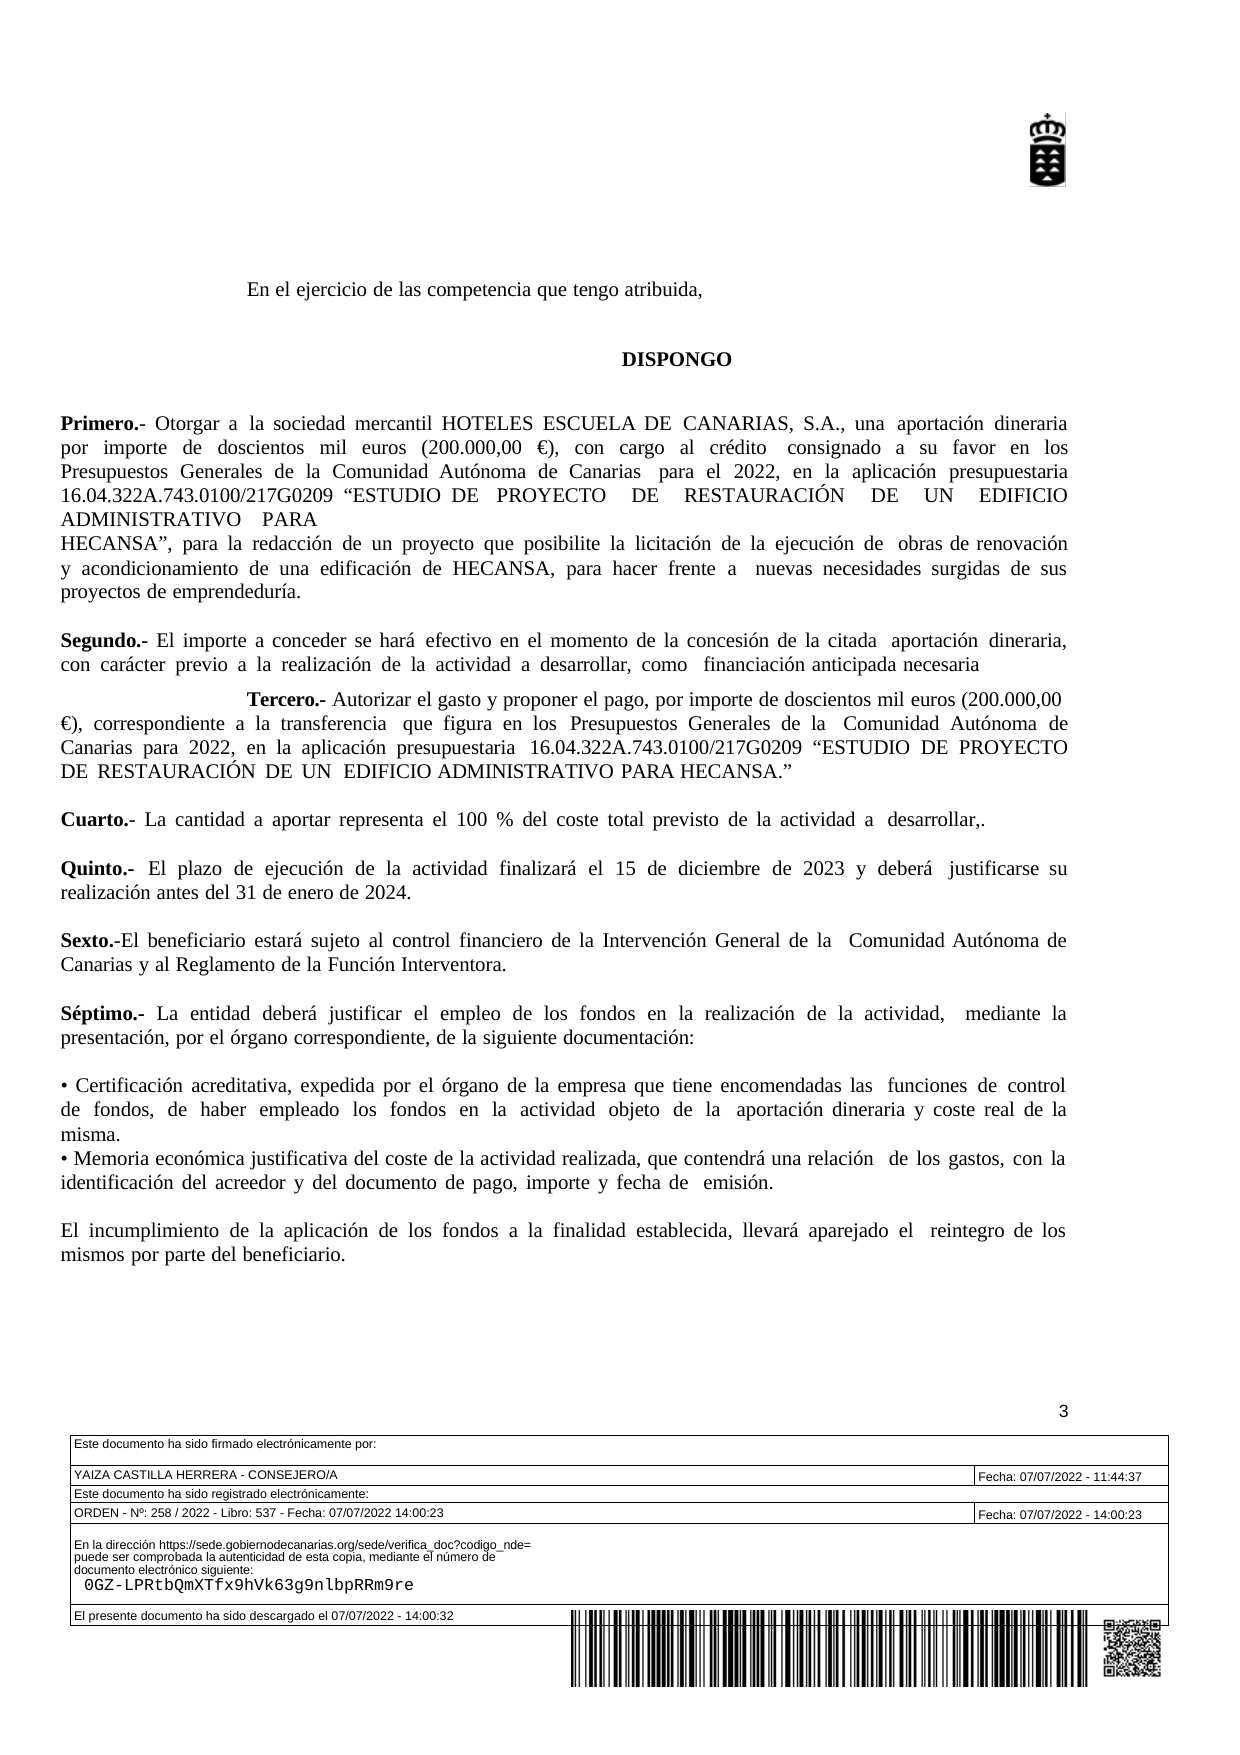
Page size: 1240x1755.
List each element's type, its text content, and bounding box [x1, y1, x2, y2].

table_cell En la dirección https://sede.gobiernodecanarias.org/sede/verifica_doc?codigo_nde= puede ser comprobada la autenticidad de esta copia, mediante el número de documento electrónico siguiente: 0GZ-LPRtbQmXTfx9hVk63g9nlbpRRm9re [71, 1524, 1168, 1604]
list Certificación acreditativa, expedida por el órgano de la empresa que tiene encomendadas las funciones de control de fondos, de haber empleado los fondos en la actividad objeto de la aportación dineraria y coste real de la misma. [60, 1073, 1067, 1146]
text El incumplimiento de la aplicación de los fondos a la finalidad establecida, llevará aparejado el reintegro de los mismos por parte del beneficiario. [60, 1218, 1067, 1266]
text En el ejercicio de las competencia que tengo atribuida, [247, 277, 1179, 301]
table_cell YAIZA CASTILLA HERRERA - CONSEJERO/A [71, 1466, 974, 1485]
table_cell El presente documento ha sido descargado el 07/07/2022 - 14:00:32 [71, 1605, 1168, 1624]
text Séptimo.- La entidad deberá justificar el empleo de los fondos en la realización de la actividad, mediante la presentación, por el órgano correspondiente, de la siguiente documentación: [60, 1001, 1067, 1049]
text HECANSA”, para la redacción de un proyecto que posibilite la licitación de la ejecución de obras de renovación y acondicionamiento de una edificación de HECANSA, para hacer frente a nuevas necesidades surgidas de sus proyectos de emprendeduría. [60, 531, 1068, 603]
subtitle DISPONGO [174, 347, 1179, 371]
text Primero.- Otorgar a la sociedad mercantil HOTELES ESCUELA DE CANARIAS, S.A., una aportación dineraria por importe de doscientos mil euros (200.000,00 €), con cargo al crédito consignado a su favor en los Presupuestos Generales de la Comunidad Autónoma de Canarias para el 2022, en la aplicación presupuestaria 16.04.322A.743.0100/217G0209 “ESTUDIO DE PROYECTO DE RESTAURACIÓN DE UN EDIFICIO ADMINISTRATIVO PARA [60, 411, 1068, 531]
text Cuarto.- La cantidad a aportar representa el 100 % del coste total previsto de la actividad a desarrollar,. [60, 807, 1067, 831]
text Quinto.- El plazo de ejecución de la actividad finalizará el 15 de diciembre de 2023 y deberá justificarse su realización antes del 31 de enero de 2024. [60, 856, 1068, 904]
text €), correspondiente a la transferencia que figura en los Presupuestos Generales de la Comunidad Autónoma de Canarias para 2022, en la aplicación presupuestaria 16.04.322A.743.0100/217G0209 “ESTUDIO DE PROYECTO DE RESTAURACIÓN DE UN EDIFICIO ADMINISTRATIVO PARA HECANSA.” [60, 711, 1068, 783]
table_cell ORDEN - Nº: 258 / 2022 - Libro: 537 - Fecha: 07/07/2022 14:00:23 [71, 1503, 974, 1523]
text Segundo.- El importe a conceder se hará efectivo en el momento de la concesión de la citada aportación dineraria, con carácter previo a la realización de la actividad a desarrollar, como financiación anticipada necesaria [60, 628, 1068, 676]
list Memoria económica justificativa del coste de la actividad realizada, que contendrá una relación de los gastos, con la identificación del acreedor y del documento de pago, importe y fecha de emisión. [60, 1146, 1067, 1194]
table_header [974, 1436, 1168, 1464]
table_header Este documento ha sido firmado electrónicamente por: [71, 1436, 974, 1464]
table_cell Fecha: 07/07/2022 - 14:00:23 [975, 1503, 1168, 1523]
table_cell Este documento ha sido registrado electrónicamente: [71, 1486, 1168, 1502]
text Sexto.-El beneficiario estará sujeto al control financiero de la Intervención General de la Comunidad Autónoma de Canarias y al Reglamento de la Función Interventora. [60, 928, 1068, 976]
text Tercero.- Autorizar el gasto y proponer el pago, por importe de doscientos mil euros (200.000,00 [247, 687, 1179, 711]
table_cell Fecha: 07/07/2022 - 11:44:37 [975, 1466, 1168, 1485]
